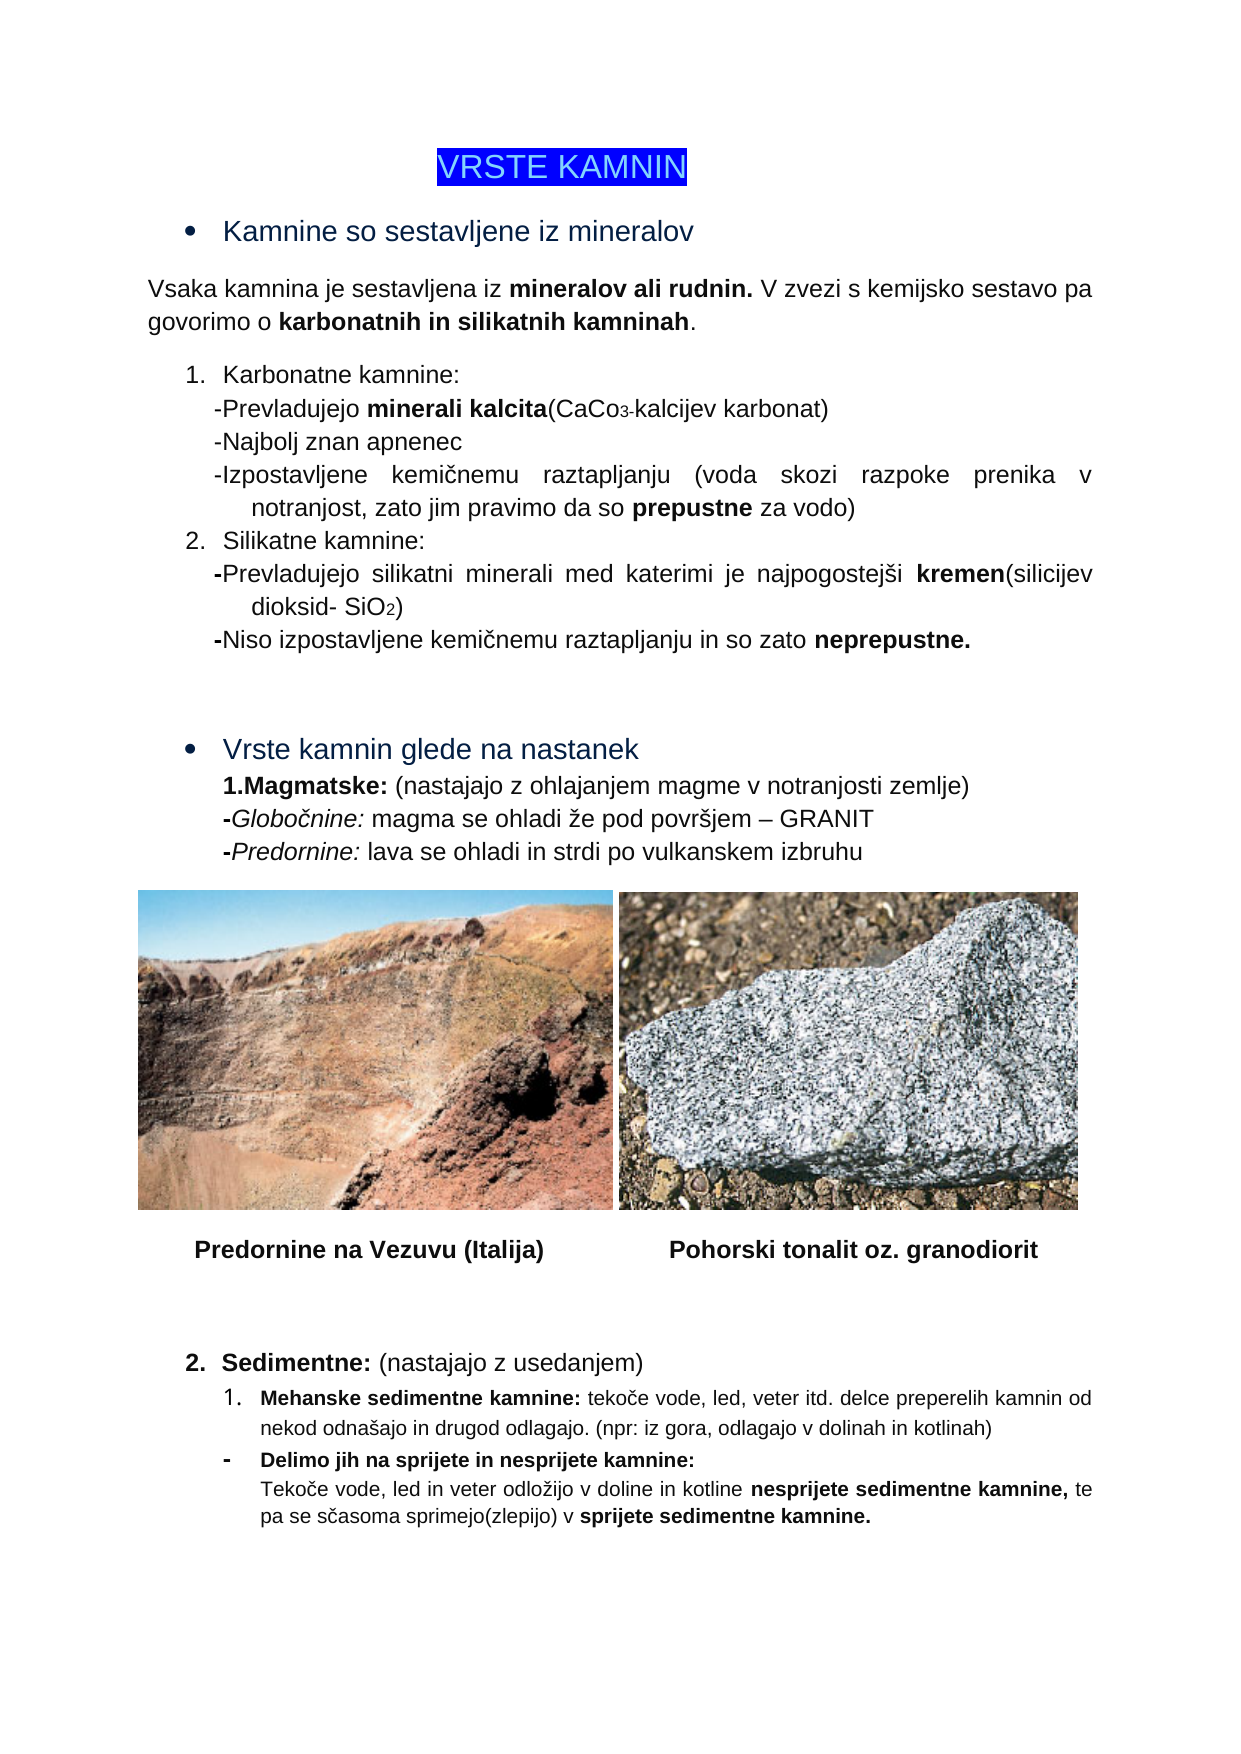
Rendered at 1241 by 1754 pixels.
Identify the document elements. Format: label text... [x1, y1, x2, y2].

list Predornine: lava se ohladi in strdi po vulkanskem izbruhu [223, 837, 1093, 866]
list Delimo jih na sprijete in nesprijete kamnine: [223, 1443, 1093, 1472]
list Vrste kamnin glede na nastanek [185, 732, 1093, 766]
list Silikatne kamnine: [185, 526, 1093, 554]
list Karbonatne kamnine: [185, 361, 1093, 389]
list Najbolj znan apnenec [213, 427, 1093, 455]
list Prevladujejo silikatni minerali med katerimi je najpogostejši kremen(silicijev dioksid- SiO2) [213, 559, 1093, 620]
text Vsaka kamnina je sestavljena iz mineralov ali rudnin. V zvezi s kemijsko sestavo pa govorimo o karbonatnih in silikatnih kamninah. [148, 274, 1093, 335]
list Magmatske: (nastajajo z ohlajanjem magme v notranjosti zemlje) [223, 771, 1093, 800]
list Mehanske sedimentne kamnine: tekoče vode, led, veter itd. delce preperelih kamnin od nekod odnašajo in drugod odlagajo. (npr: iz gora, odlagajo v dolinah in kotlinah) [223, 1381, 1093, 1440]
list Niso izpostavljene kemičnemu raztapljanju in so zato neprepustne. [213, 625, 1093, 653]
list Tekoče vode, led in veter odložijo v doline in kotline nesprijete sedimentne kamnine, te pa se sčasoma sprimejo(zlepijo) v sprijete sedimentne kamnine. [260, 1477, 1093, 1528]
text VRSTE KAMNIN [148, 148, 1093, 186]
text Predornine na Vezuvu (Italija) Pohorski tonalit oz. granodiorit [118, 1235, 1093, 1264]
list Izpostavljene kemičnemu raztapljanju (voda skozi razpoke prenika v notranjost, zato jim pravimo da so prepustne za vodo) [213, 459, 1093, 521]
list Globočnine: magma se ohladi že pod površjem – GRANIT [223, 804, 1093, 833]
list Sedimentne: (nastajajo z usedanjem) [185, 1348, 1093, 1377]
list Prevladujejo minerali kalcita(CaCo3-kalcijev karbonat) [213, 393, 1093, 422]
list Kamnine so sestavljene iz mineralov [185, 214, 1093, 248]
picture [138, 890, 613, 1210]
picture [619, 892, 1078, 1210]
